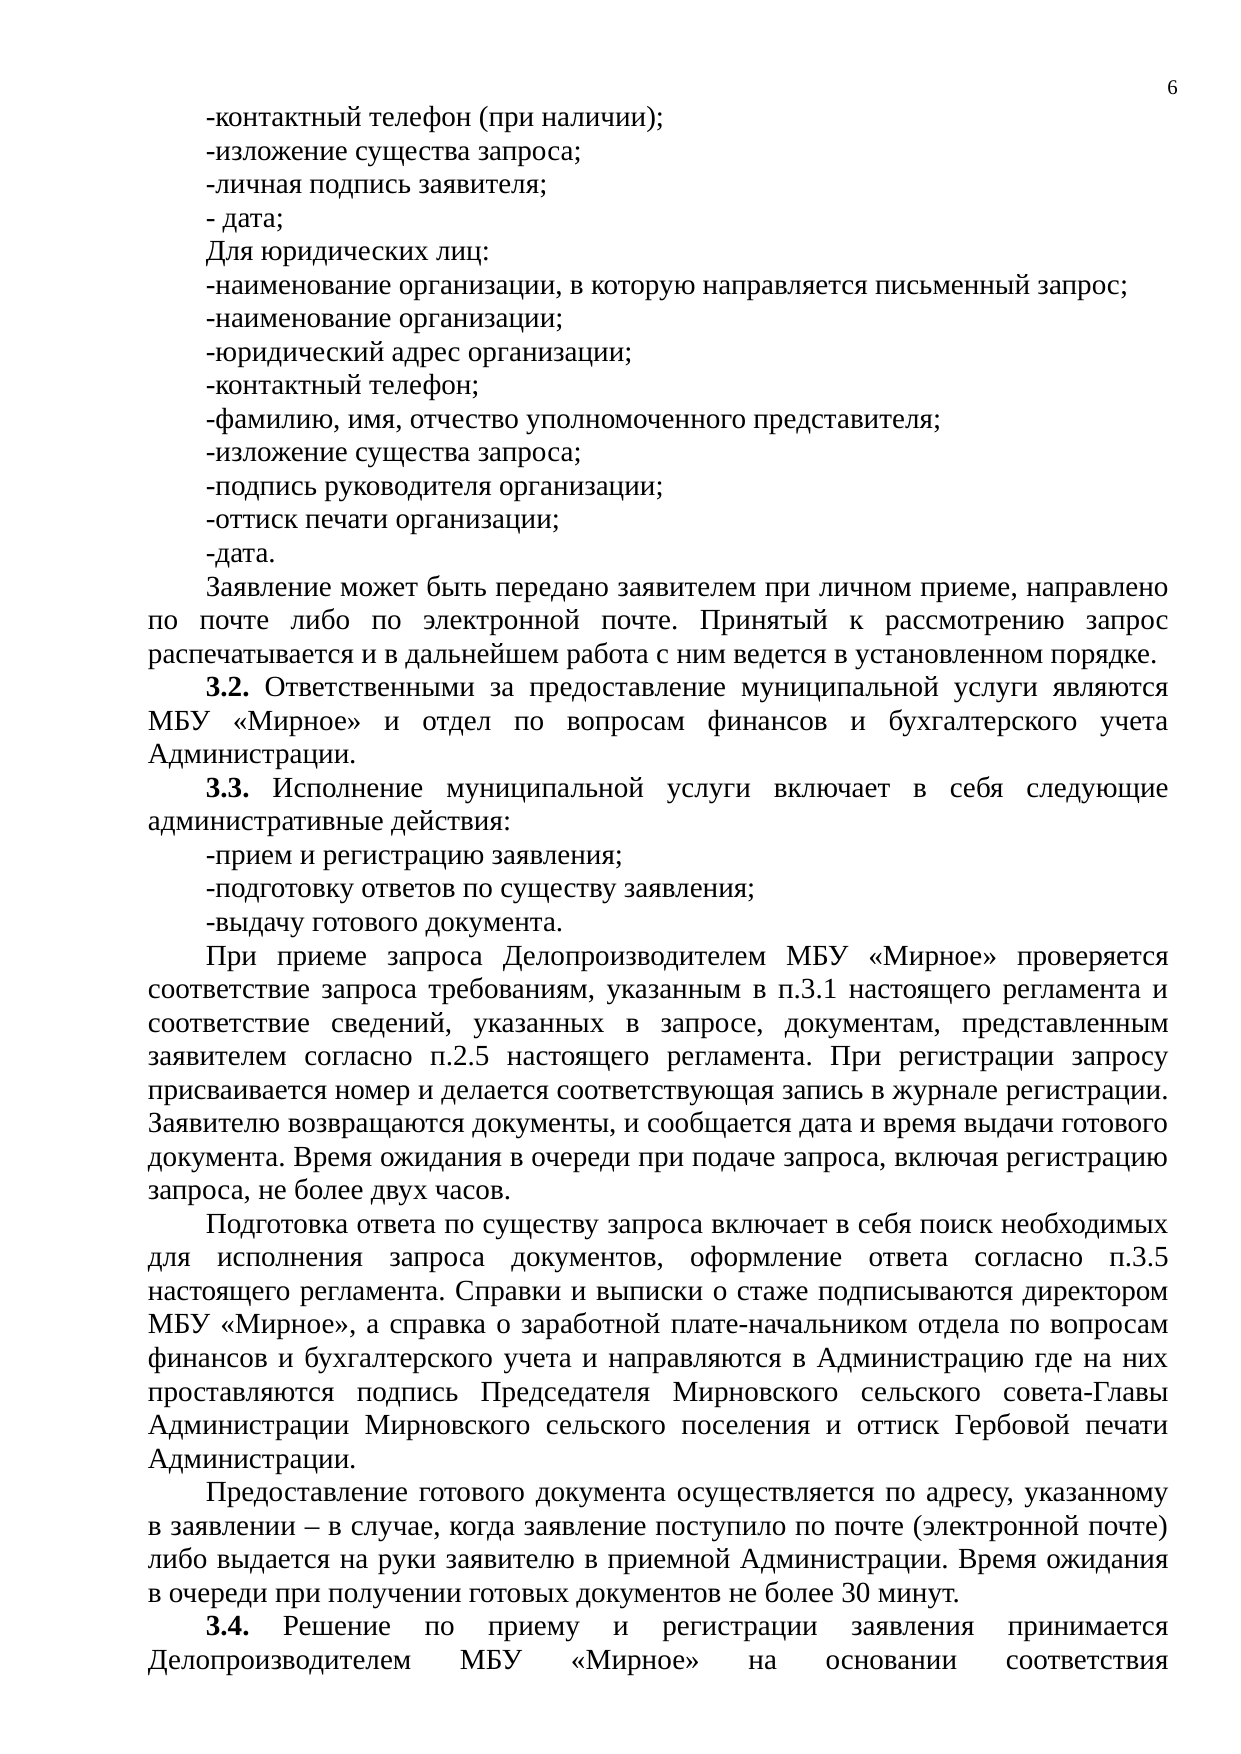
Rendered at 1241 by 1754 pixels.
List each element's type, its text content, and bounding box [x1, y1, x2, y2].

text -наименование организации, в которую направляется письменный запрос; [148, 267, 1169, 300]
text 3.3. Исполнение муниципальной услуги включает в себя следующие административные действия: [148, 770, 1169, 837]
text При приеме запроса Делопроизводителем МБУ «Мирное» проверяется соответствие запроса требованиям, указанным в п.3.1 настоящего регламента и соответствие сведений, указанных в запросе, документам, представленным заявителем согласно п.2.5 настоящего регламента. При регистрации запросу присваивается номер и делается соответствующая запись в журнале регистрации. Заявителю возвращаются документы, и сообщается дата и время выдачи готового документа. Время ожидания в очереди при подаче запроса, включая регистрацию запроса, не более двух часов. [148, 938, 1169, 1206]
text -оттиск печати организации; [148, 502, 1169, 535]
text -изложение существа запроса; [148, 133, 1169, 166]
text 3.2. Ответственными за предоставление муниципальной услуги являются МБУ «Мирное» и отдел по вопросам финансов и бухгалтерского учета Администрации. [148, 669, 1169, 770]
text Заявление может быть передано заявителем при личном приеме, направлено по почте либо по электронной почте. Принятый к рассмотрению запрос распечатывается и в дальнейшем работа с ним ведется в установленном порядке. [148, 569, 1169, 669]
text -личная подпись заявителя; [148, 166, 1169, 200]
text -подпись руководителя организации; [148, 468, 1169, 502]
text Предоставление готового документа осуществляется по адресу, указанному в заявлении – в случае, когда заявление поступило по почте (электронной почте) либо выдается на руки заявителю в приемной Администрации. Время ожидания в очереди при получении готовых документов не более 30 минут. [148, 1474, 1169, 1608]
text -подготовку ответов по существу заявления; [148, 871, 1169, 904]
text -фамилию, имя, отчество уполномоченного представителя; [148, 401, 1169, 434]
text -дата. [148, 535, 1169, 569]
text -юридический адрес организации; [148, 334, 1169, 367]
text -выдачу готового документа. [148, 904, 1169, 938]
text -прием и регистрацию заявления; [148, 837, 1169, 871]
text Для юридических лиц: [148, 233, 1169, 267]
text -контактный телефон (при наличии); [148, 99, 1169, 133]
text 3.4. Решение по приему и регистрации заявления принимается Делопроизводителем МБУ «Мирное» на основании соответствия [148, 1608, 1169, 1676]
text Подготовка ответа по существу запроса включает в себя поиск необходимых для исполнения запроса документов, оформление ответа согласно п.3.5 настоящего регламента. Справки и выписки о стаже подписываются директором МБУ «Мирное», а справка о заработной плате-начальником отдела по вопросам финансов и бухгалтерского учета и направляются в Администрацию где на них проставляются подпись Председателя Мирновского сельского совета-Главы Администрации Мирновского сельского поселения и оттиск Гербовой печати Администрации. [148, 1206, 1169, 1474]
text -контактный телефон; [148, 367, 1169, 401]
text -изложение существа запроса; [148, 434, 1169, 468]
text - дата; [148, 200, 1169, 233]
text -наименование организации; [148, 300, 1169, 334]
